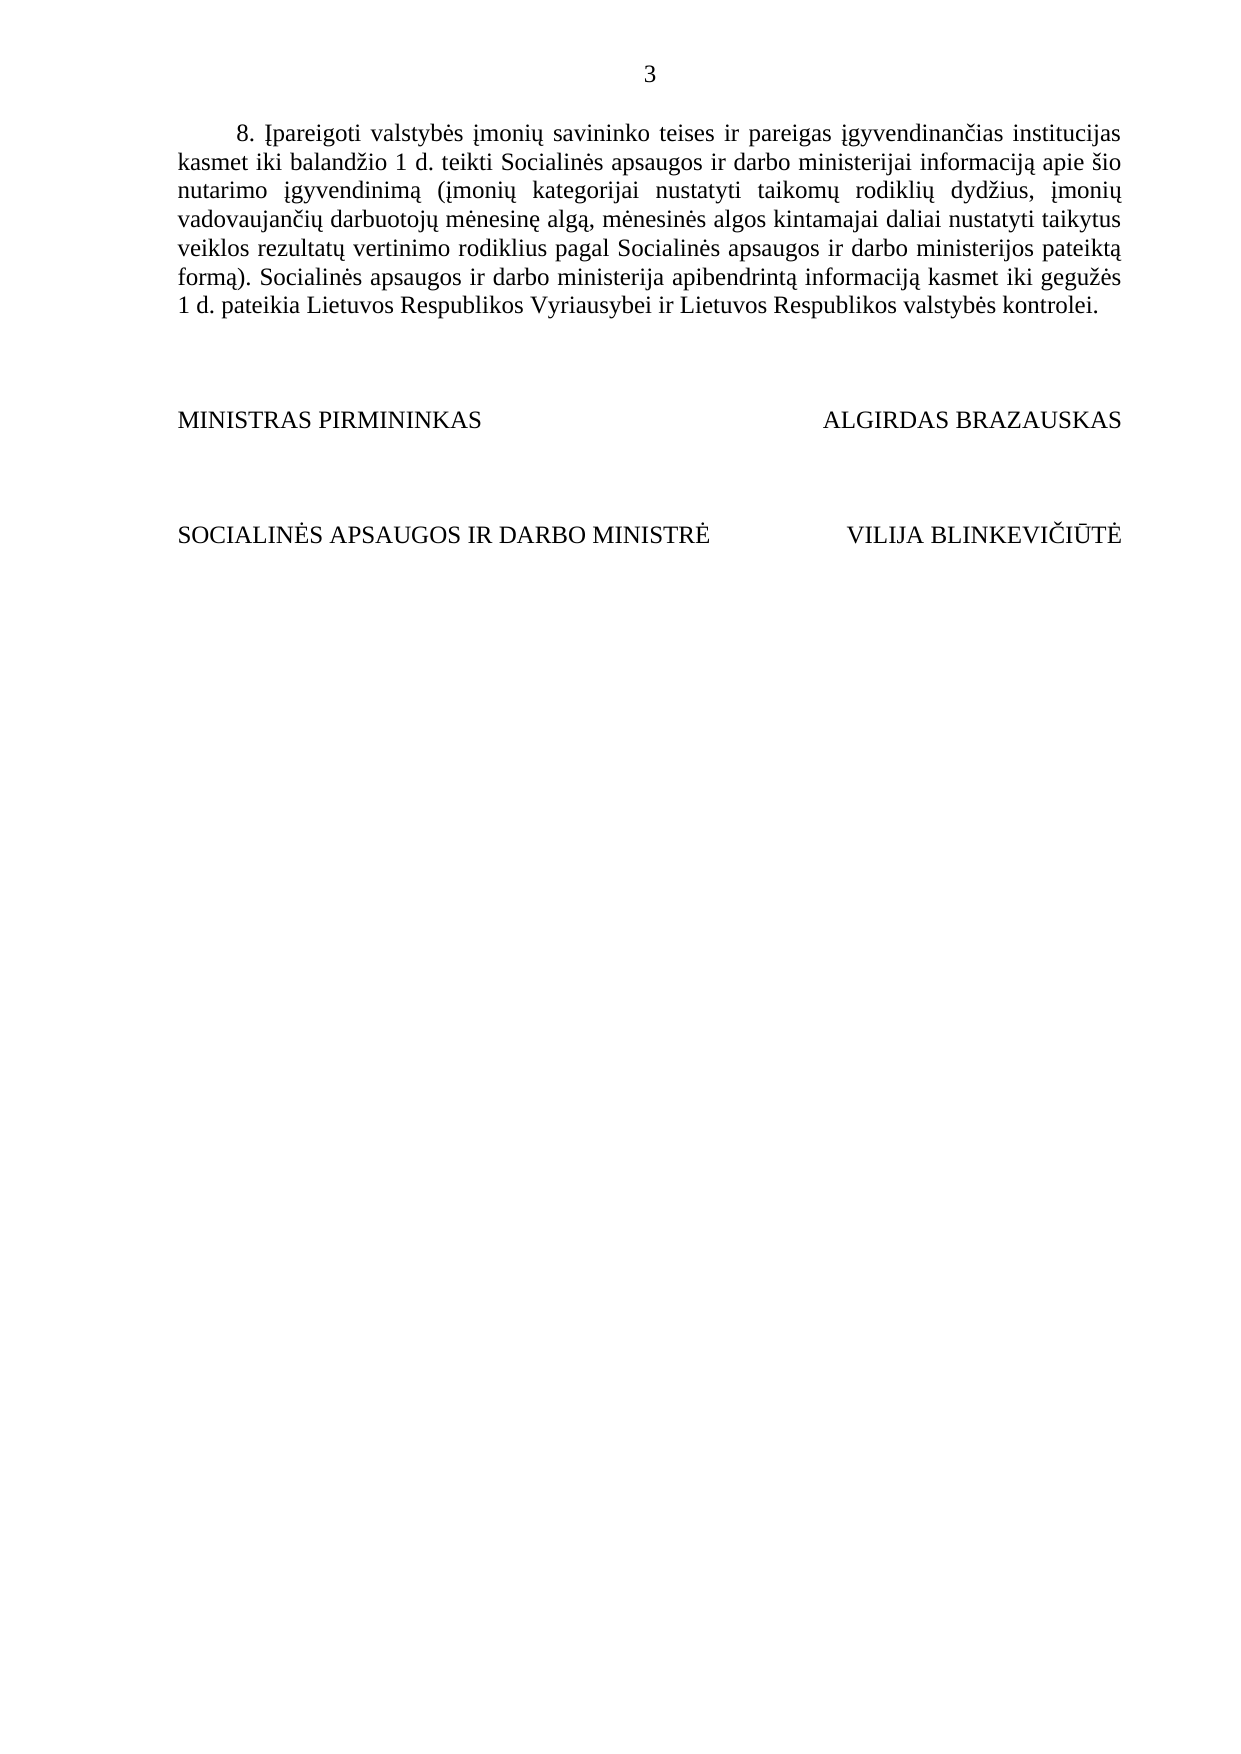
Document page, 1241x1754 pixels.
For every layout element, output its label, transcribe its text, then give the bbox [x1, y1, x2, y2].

text 8. Įpareigoti valstybės įmonių savininko teises ir pareigas įgyvendinančias institucijas kasmet iki balandžio 1 d. teikti Socialinės apsaugos ir darbo ministerijai informaciją apie šio nutarimo įgyvendinimą (įmonių kategorijai nustatyti taikomų rodiklių dydžius, įmonių vadovaujančių darbuotojų mėnesinę algą, mėnesinės algos kintamajai daliai nustatyti taikytus veiklos rezultatų vertinimo rodiklius pagal Socialinės apsaugos ir darbo ministerijos pateiktą formą). Socialinės apsaugos ir darbo ministerija apibendrintą informaciją kasmet iki gegužės 1 d. pateikia Lietuvos Respublikos Vyriausybei ir Lietuvos Respublikos valstybės kontrolei. [177, 118, 1122, 319]
text SOCIALINĖS APSAUGOS IR DARBO MINISTRĖ VILIJA BLINKEVIČIŪTĖ [177, 521, 1122, 549]
text MINISTRAS PIRMININKAS ALGIRDAS BRAZAUSKAS [177, 406, 1122, 434]
